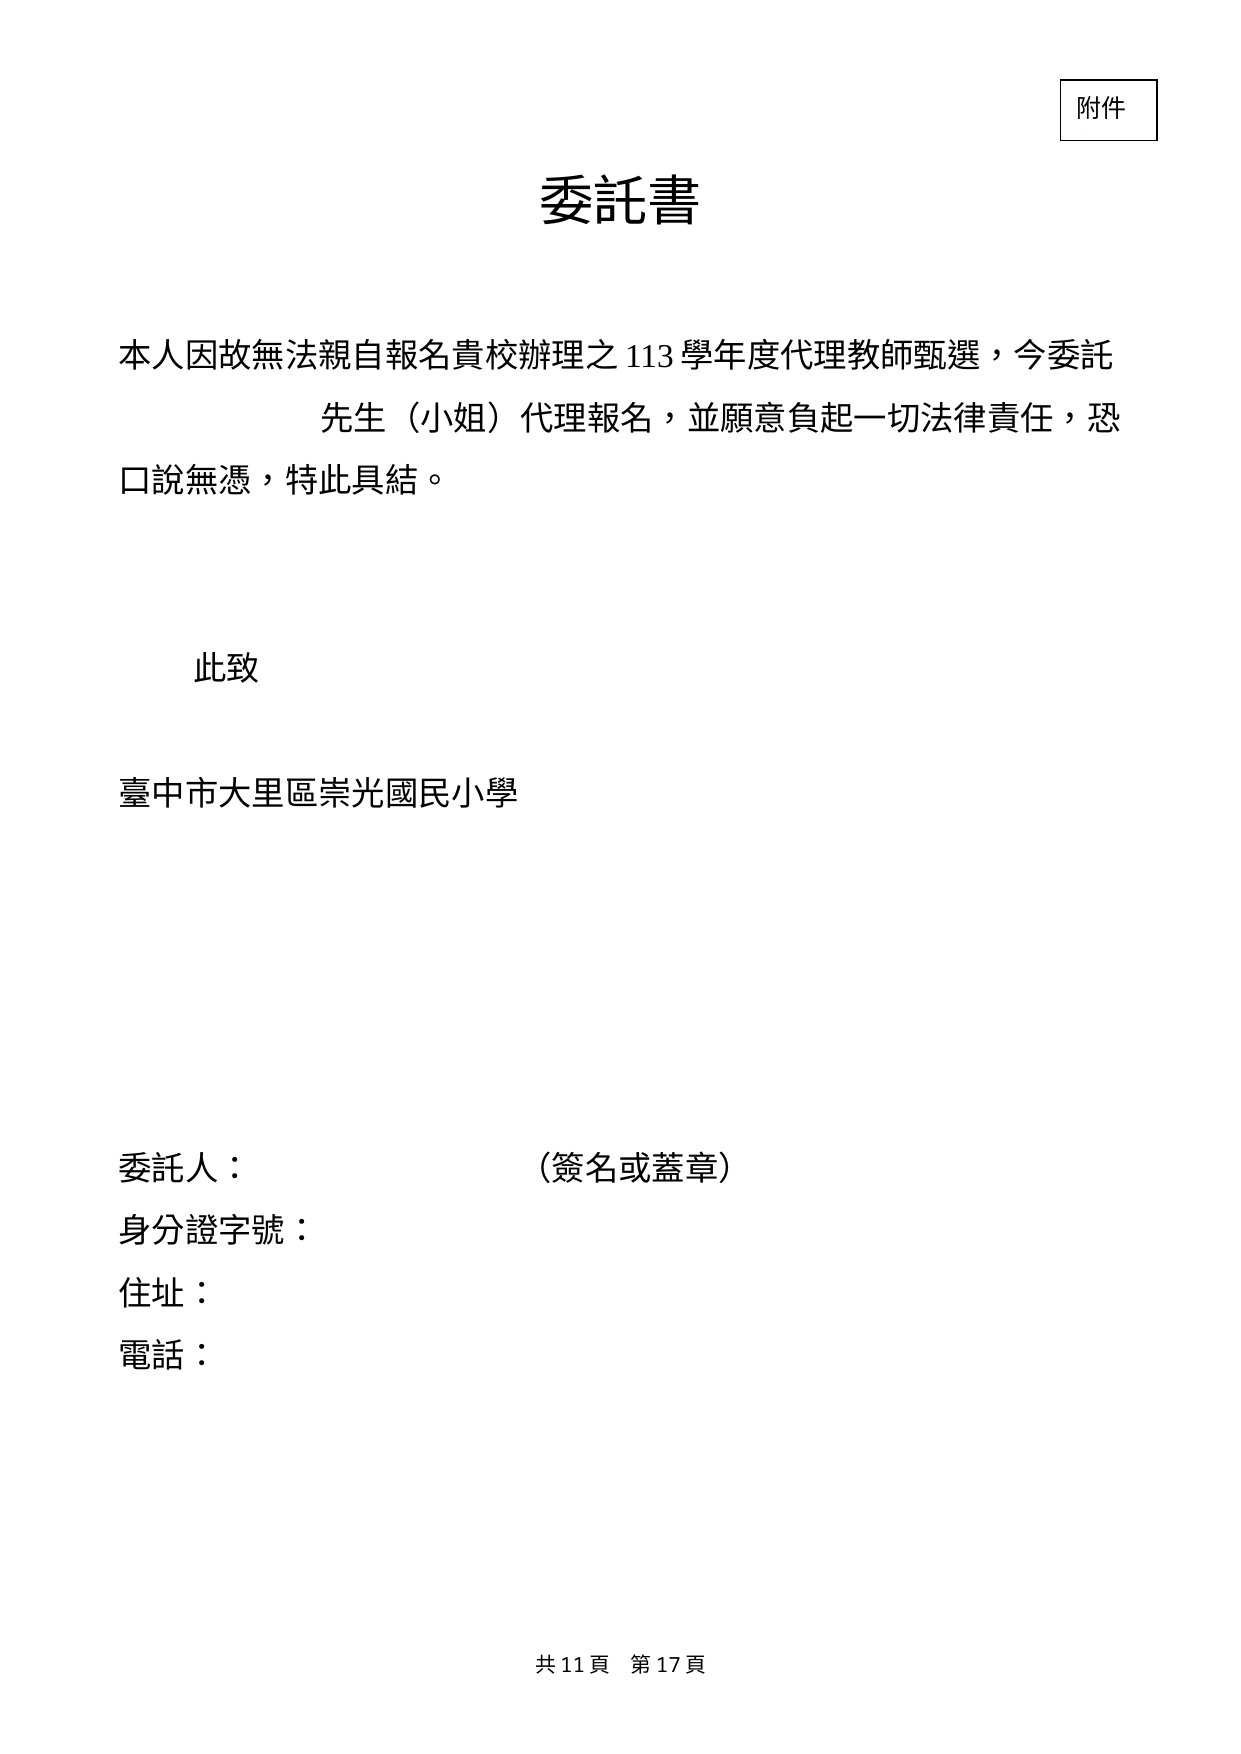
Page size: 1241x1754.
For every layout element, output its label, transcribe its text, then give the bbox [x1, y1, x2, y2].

text 先生（小姐）代理報名，並願意負起一切法律責任，恐口說無憑，特此具結。 [118, 374, 1122, 499]
text 委託書 [118, 80, 1122, 249]
text 此致 [118, 624, 1122, 686]
text 臺中市大里區崇光國民小學 [118, 749, 1122, 811]
text 住址： [118, 1249, 1122, 1311]
text 本人因故無法親自報名貴校辦理之113學年度代理教師甄選，今委託 [118, 311, 1122, 374]
text 身分證字號： [118, 1186, 1122, 1249]
text 電話： [118, 1311, 1122, 1374]
text 附件2 [1076, 88, 1141, 132]
text 委託人： （簽名或蓋章） [118, 1124, 1122, 1186]
text 委託書 [1061, 81, 1156, 140]
